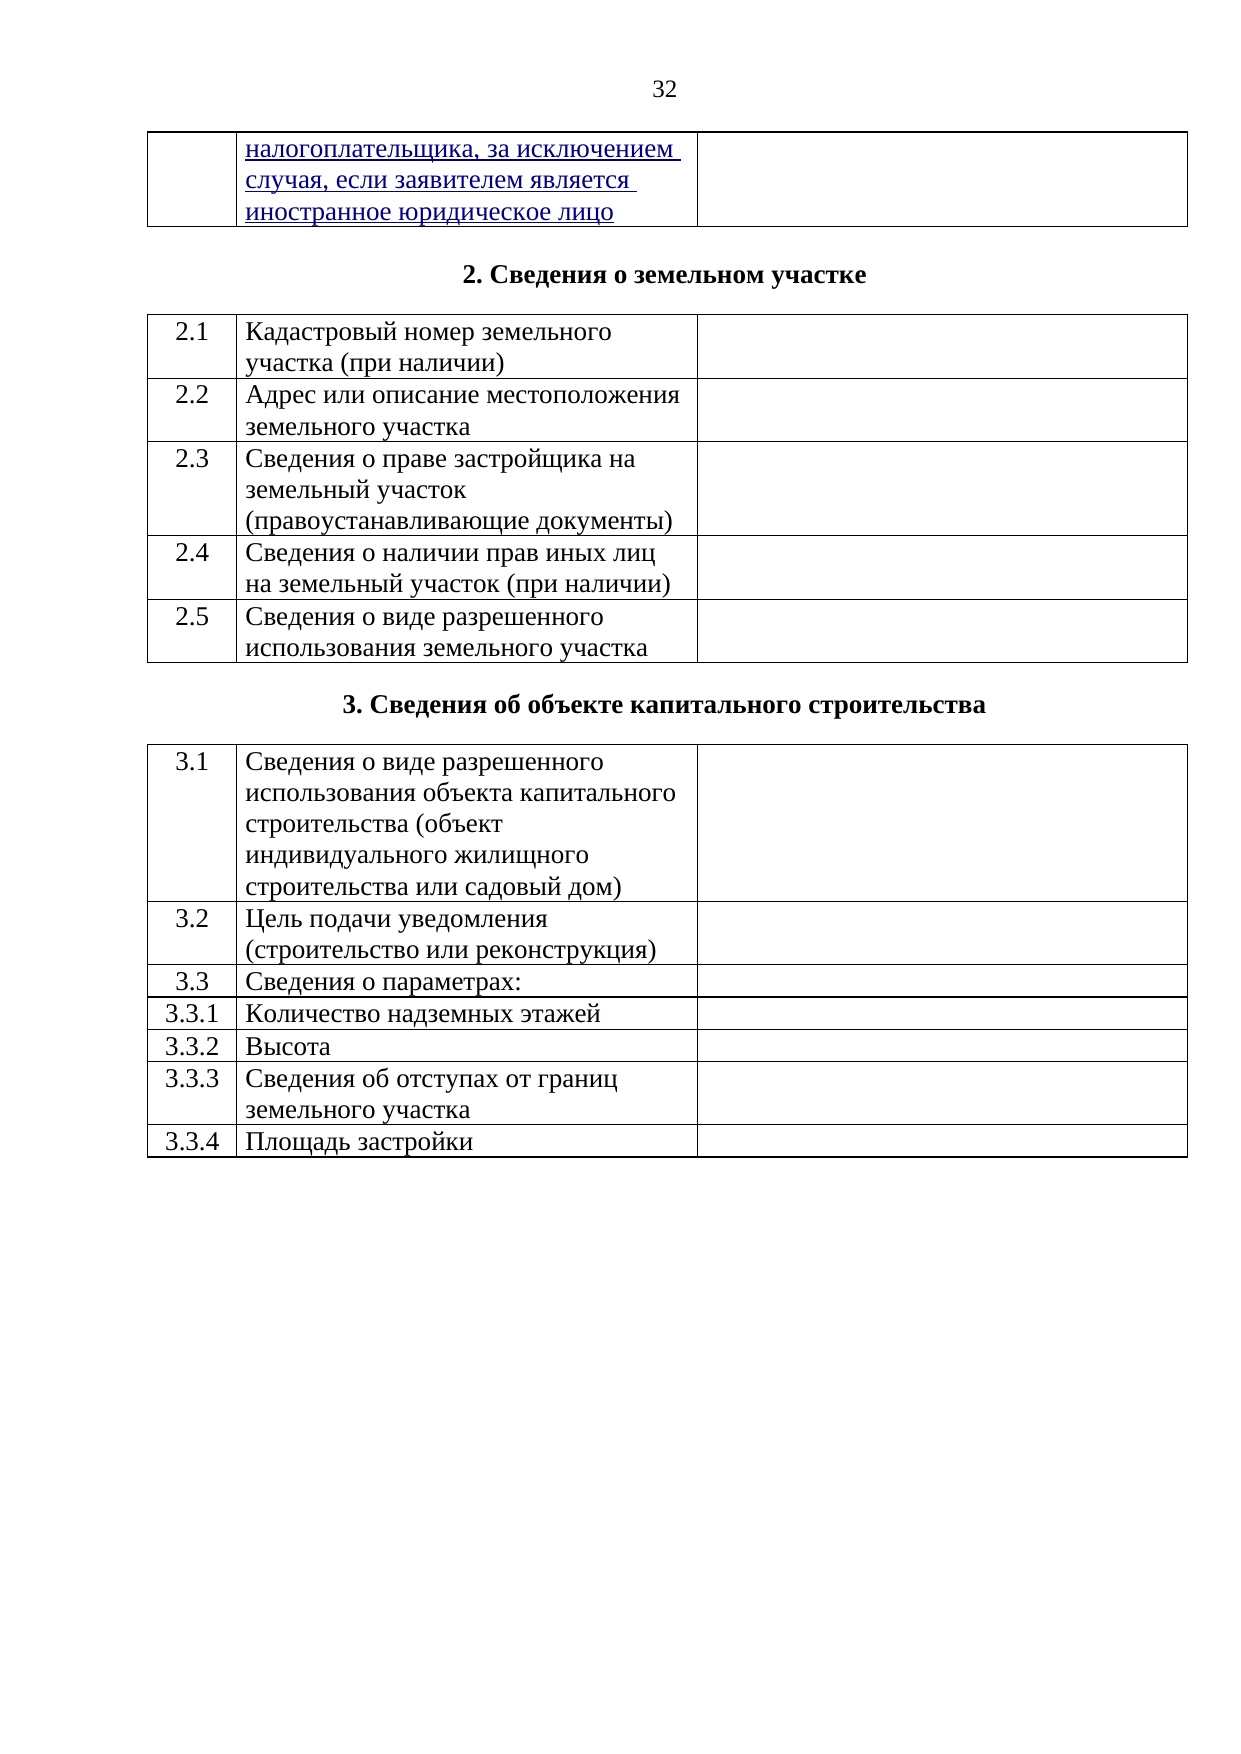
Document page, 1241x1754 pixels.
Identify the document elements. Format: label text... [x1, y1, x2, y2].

table_cell [698, 1062, 1187, 1124]
table_cell 3.3 [148, 965, 236, 996]
table_cell [698, 1030, 1187, 1061]
table_header [698, 315, 1187, 377]
table_cell 2.4 [148, 536, 236, 599]
table_cell [698, 1125, 1187, 1156]
table_cell Сведения о наличии прав иных лиц на земельный участок (при наличии) [237, 536, 697, 599]
table_cell [698, 379, 1187, 441]
table_header 3.1 [148, 745, 236, 901]
table_cell [698, 536, 1187, 599]
table_cell [698, 442, 1187, 535]
table_cell Цель подачи уведомления (строительство или реконструкция) [237, 902, 697, 964]
table_cell [698, 600, 1187, 662]
table_cell Количество надземных этажей [237, 998, 697, 1029]
table_cell 3.3.3 [148, 1062, 236, 1124]
table_cell Сведения об отступах от границ земельного участка [237, 1062, 697, 1124]
table_cell [698, 965, 1187, 996]
table_cell [698, 902, 1187, 964]
table_cell Адрес или описание местоположения земельного участка [237, 379, 697, 441]
table_header [698, 745, 1187, 901]
table_header Сведения о виде разрешенного использования объекта капитального строительства (объект индивидуального жилищного строительства или садовый дом) [237, 745, 697, 901]
table_cell [698, 133, 1187, 226]
table_cell 3.3.2 [148, 1030, 236, 1061]
text 3. Сведения об объекте капитального строительства [148, 688, 1181, 719]
table_cell 3.2 [148, 902, 236, 964]
table_cell 3.3.1 [148, 998, 236, 1029]
table_cell 2.5 [148, 600, 236, 662]
table_cell Сведения о параметрах: [237, 965, 697, 996]
table_header Кадастровый номер земельного участка (при наличии) [237, 315, 697, 377]
table_cell 2.2 [148, 379, 236, 441]
table_cell [698, 998, 1187, 1029]
table_cell [148, 133, 236, 226]
table_header 2.1 [148, 315, 236, 377]
table_cell Сведения о виде разрешенного использования земельного участка [237, 600, 697, 662]
table_cell Сведения о праве застройщика на земельный участок (правоустанавливающие документы) [237, 442, 697, 535]
table_cell 2.3 [148, 442, 236, 535]
table_cell 3.3.4 [148, 1125, 236, 1156]
table_cell Высота [237, 1030, 697, 1061]
table_cell Площадь застройки [237, 1125, 697, 1156]
table_cell налогоплательщика, за исключением случая, если заявителем является иностранное юридическое лицо [237, 133, 697, 226]
text 2. Сведения о земельном участке [148, 258, 1181, 289]
